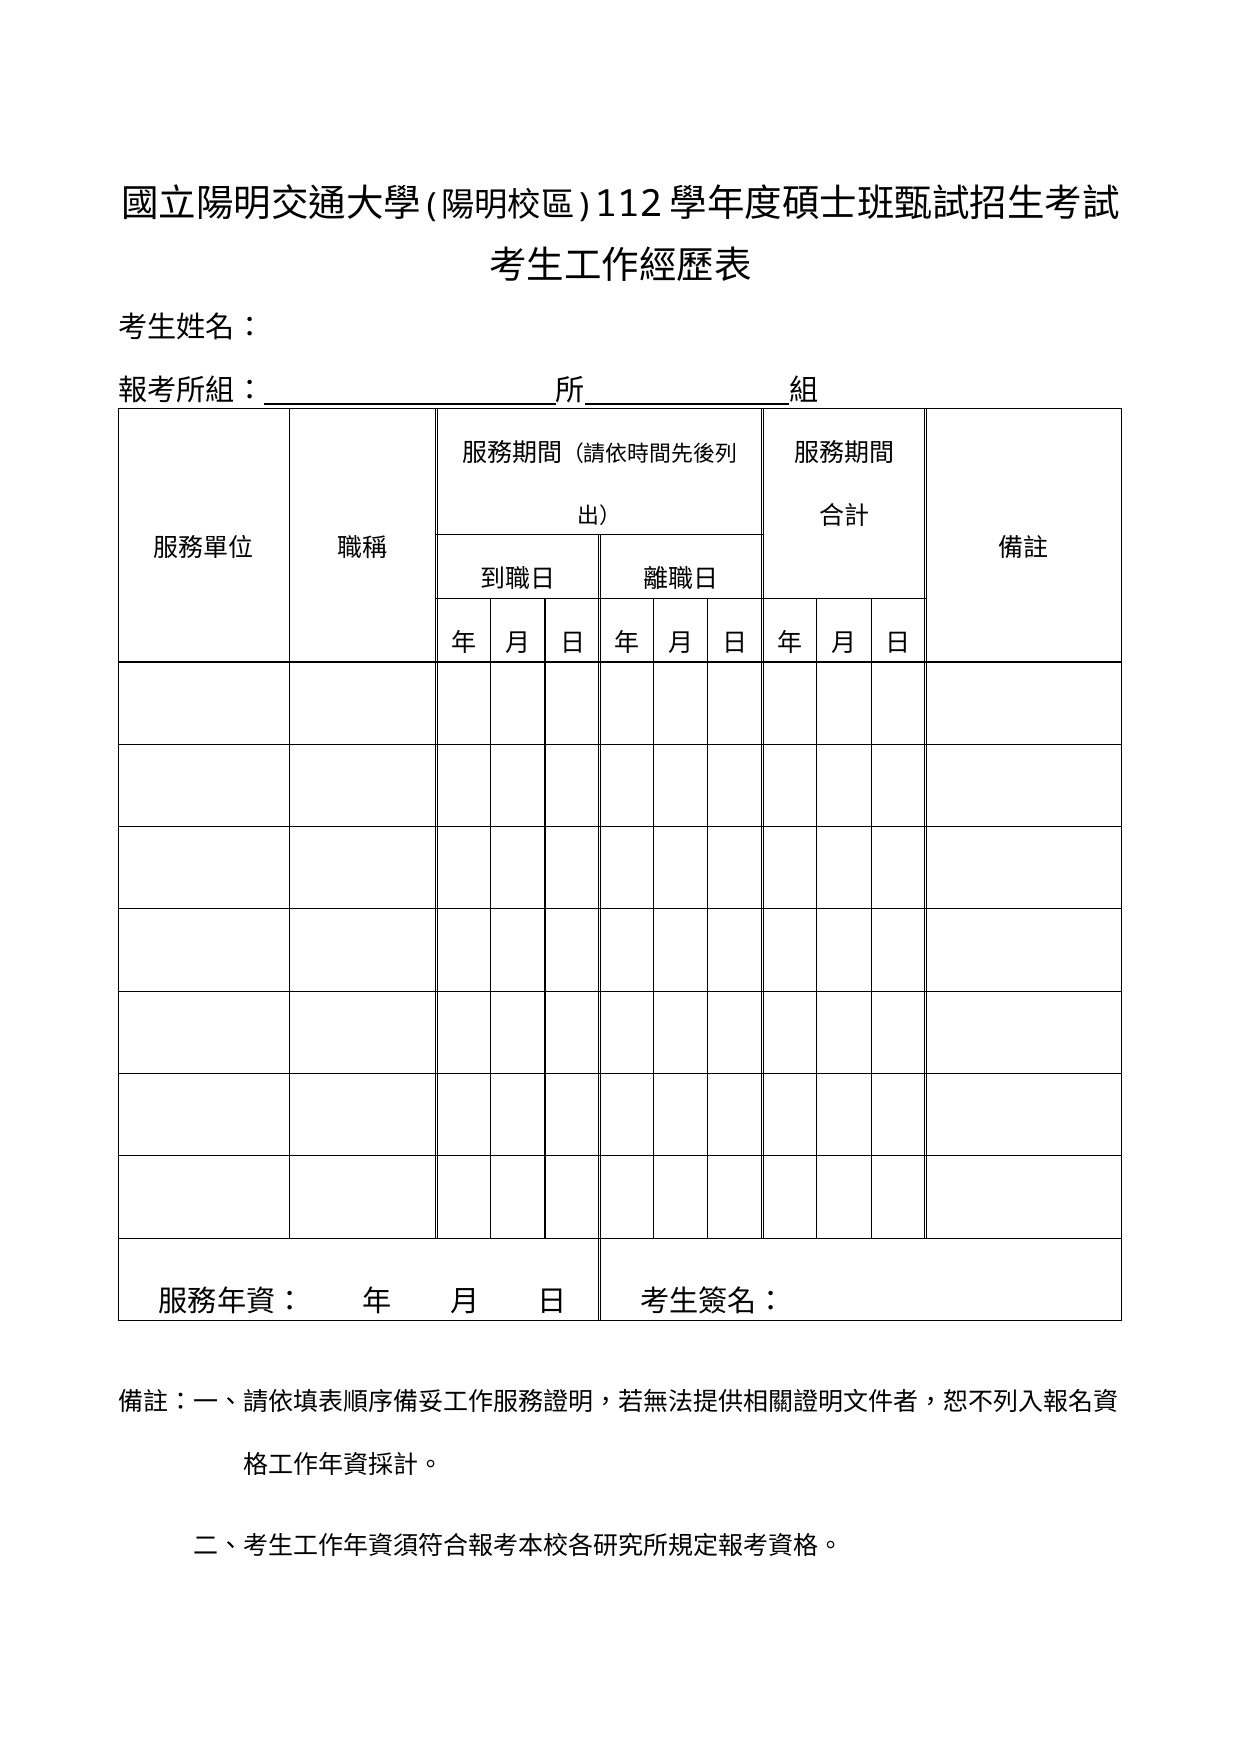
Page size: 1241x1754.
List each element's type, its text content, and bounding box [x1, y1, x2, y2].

table_cell [546, 1156, 598, 1237]
table_cell [601, 909, 653, 991]
table_cell [654, 909, 707, 991]
table_cell [491, 663, 544, 744]
table_cell [927, 745, 1121, 826]
table_cell [872, 745, 924, 826]
table_cell [764, 992, 816, 1073]
table_cell [438, 1074, 490, 1155]
table_cell [119, 827, 289, 908]
table_cell [601, 745, 653, 826]
table_cell [119, 992, 289, 1073]
table_cell [764, 827, 816, 908]
table_header 服務期間（請依時間先後列出） [438, 409, 761, 534]
table_cell [119, 663, 289, 744]
table_header 備註 [927, 409, 1121, 661]
table_cell [817, 992, 871, 1073]
table_cell [119, 1074, 289, 1155]
table_cell [546, 663, 598, 744]
table_cell [654, 1156, 707, 1237]
table_cell [601, 992, 653, 1073]
table_cell [872, 992, 924, 1073]
table_cell 日 [546, 599, 598, 661]
table_cell [546, 992, 598, 1073]
table_cell [708, 745, 761, 826]
text 考生工作經歷表 [118, 221, 1122, 283]
table_cell [872, 663, 924, 744]
table_cell [927, 1074, 1121, 1155]
table_cell [290, 663, 435, 744]
table_cell [708, 1156, 761, 1237]
table_cell [290, 827, 435, 908]
table_cell [546, 1074, 598, 1155]
text 備註：一、請依填表順序備妥工作服務證明，若無法提供相關證明文件者，恕不列入報名資格工作年資採計。 [118, 1358, 1122, 1483]
table_cell [927, 663, 1121, 744]
table_cell [817, 827, 871, 908]
text 國立陽明交通大學(陽明校區)112學年度碩士班甄試招生考試 [118, 158, 1122, 221]
table_cell [927, 827, 1121, 908]
text 二、考生工作年資須符合報考本校各研究所規定報考資格。 [118, 1502, 1122, 1564]
table_cell [654, 663, 707, 744]
table_cell [601, 1074, 653, 1155]
table_cell [491, 745, 544, 826]
table_cell 月 [491, 599, 544, 661]
table_cell [927, 992, 1121, 1073]
table_cell 考生簽名： [601, 1239, 1121, 1320]
table_cell [119, 745, 289, 826]
table_cell [817, 663, 871, 744]
table_cell 日 [872, 599, 924, 661]
table_cell [927, 1156, 1121, 1237]
table_cell 年 [601, 599, 653, 661]
text 報考所組： 所 組 [118, 346, 1122, 408]
table_cell [546, 745, 598, 826]
table_cell [872, 827, 924, 908]
table_cell 到職日 [438, 535, 598, 598]
table_cell [872, 1156, 924, 1237]
table_cell [491, 1074, 544, 1155]
table_cell 年 [764, 599, 816, 661]
table_cell [708, 827, 761, 908]
table_cell [817, 745, 871, 826]
table_cell [290, 1156, 435, 1237]
table_cell [817, 909, 871, 991]
table_cell [872, 1074, 924, 1155]
table_cell [438, 992, 490, 1073]
table_cell [438, 1156, 490, 1237]
table_cell [872, 909, 924, 991]
table_cell 日 [708, 599, 761, 661]
table_cell 離職日 [601, 535, 761, 598]
table_header 職稱 [290, 409, 435, 661]
table_cell [601, 663, 653, 744]
table_header 服務期間 合計 [764, 409, 924, 598]
table_cell [546, 909, 598, 991]
table_cell [654, 827, 707, 908]
table_header 服務單位 [119, 409, 289, 661]
text 考生姓名： [118, 283, 1122, 346]
table_cell [817, 1156, 871, 1237]
table_cell [764, 1156, 816, 1237]
table_cell [119, 1156, 289, 1237]
table_cell [290, 745, 435, 826]
table_cell [438, 827, 490, 908]
table_cell [491, 992, 544, 1073]
table_cell [764, 745, 816, 826]
table_cell [491, 1156, 544, 1237]
table_cell [708, 1074, 761, 1155]
table_cell [601, 1156, 653, 1237]
table_cell 年 [438, 599, 490, 661]
table_cell [491, 909, 544, 991]
table_cell [817, 1074, 871, 1155]
table_cell [927, 909, 1121, 991]
table_cell [119, 909, 289, 991]
table_cell [764, 1074, 816, 1155]
table_cell [708, 663, 761, 744]
table_cell [708, 909, 761, 991]
table_cell [764, 663, 816, 744]
table_cell [546, 827, 598, 908]
table_cell [764, 909, 816, 991]
table_cell [290, 909, 435, 991]
table_cell [654, 745, 707, 826]
table_cell [438, 663, 490, 744]
table_cell [438, 745, 490, 826]
table_cell [601, 827, 653, 908]
table_cell [654, 992, 707, 1073]
table_cell [290, 992, 435, 1073]
table_cell 服務年資： 年 月 日 [119, 1239, 598, 1320]
table_cell [438, 909, 490, 991]
table_cell 月 [817, 599, 871, 661]
table_cell [654, 1074, 707, 1155]
table_cell [290, 1074, 435, 1155]
table_cell [491, 827, 544, 908]
table_cell 月 [654, 599, 707, 661]
table_cell [708, 992, 761, 1073]
